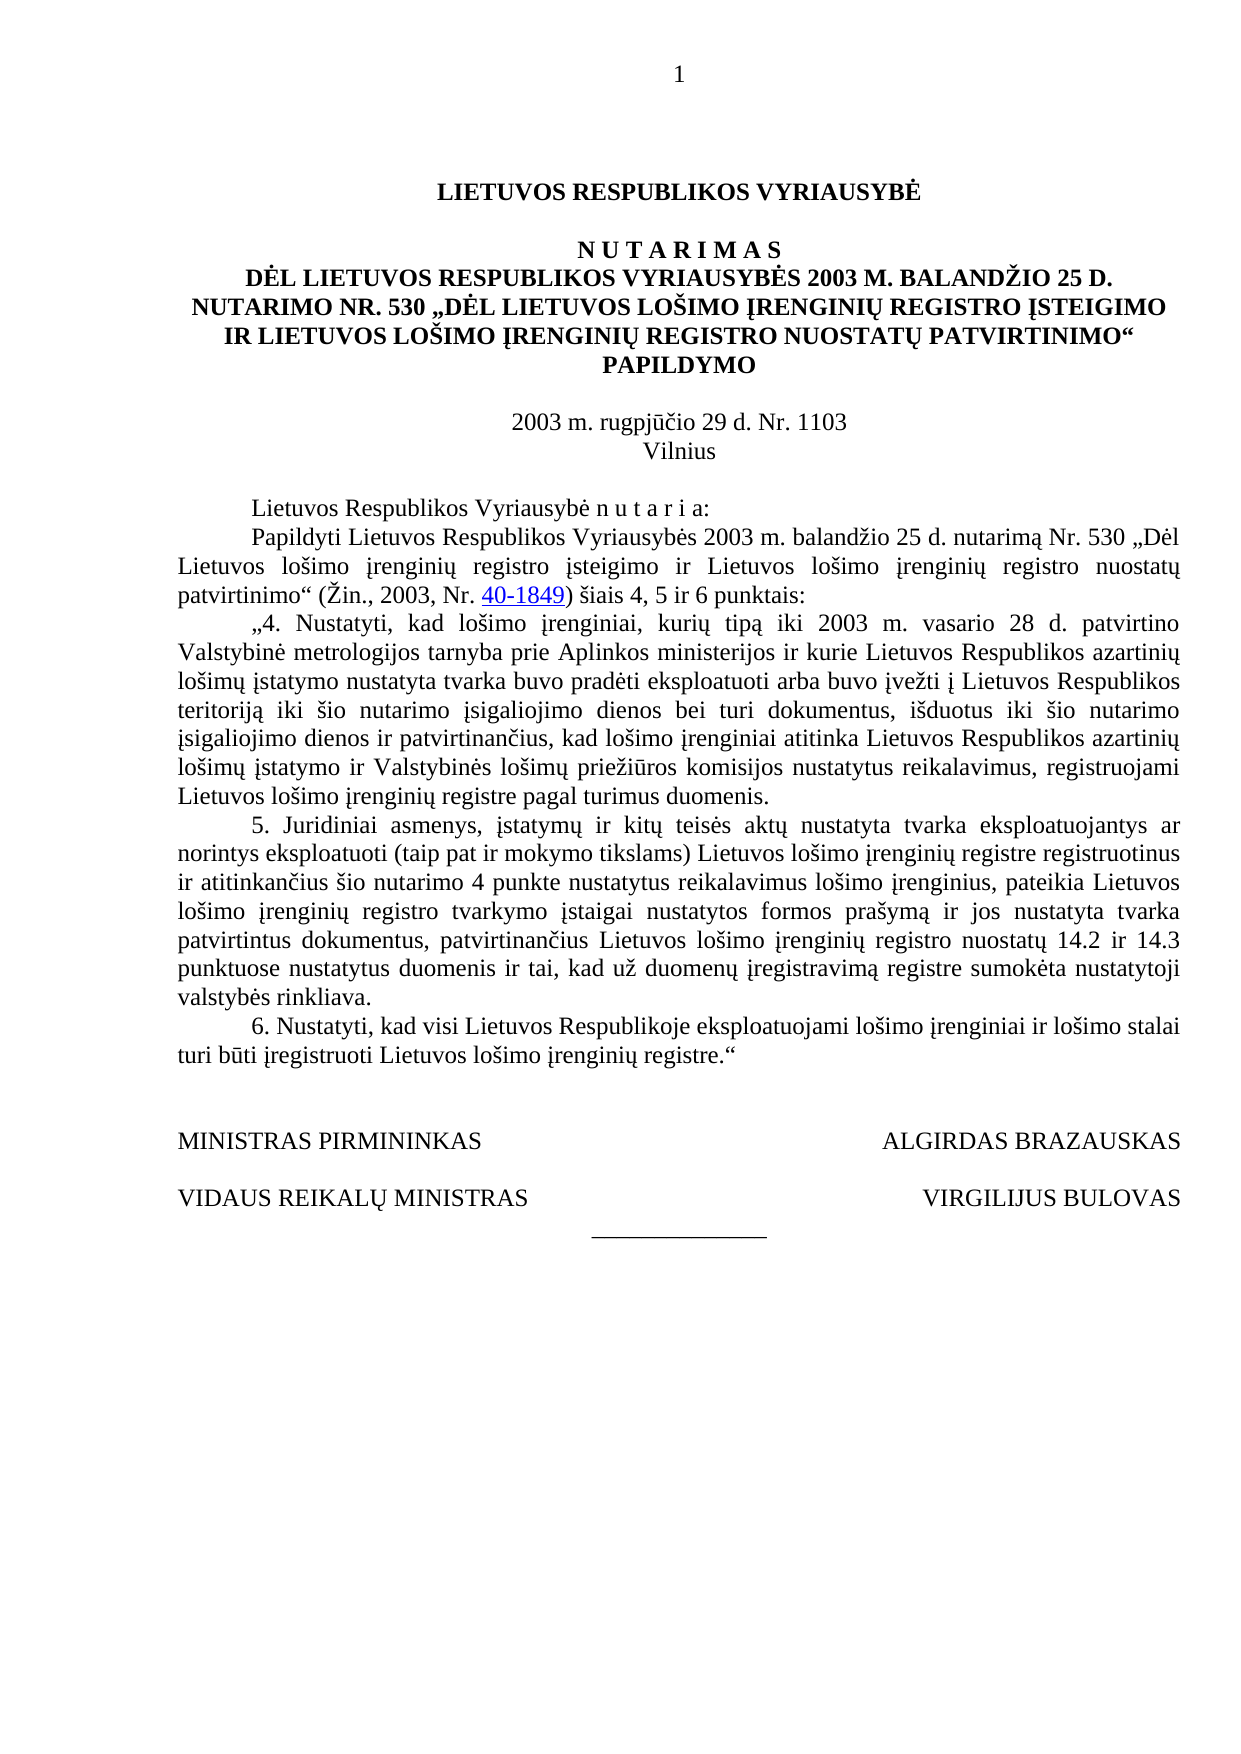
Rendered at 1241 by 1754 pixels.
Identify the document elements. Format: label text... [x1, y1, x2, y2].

text 2003 m. rugpjūčio 29 d. Nr. 1103 [177, 407, 1181, 436]
text 5. Juridiniai asmenys, įstatymų ir kitų teisės aktų nustatyta tvarka eksploatuojantys ar norintys eksploatuoti (taip pat ir mokymo tikslams) Lietuvos lošimo įrenginių registre registruotinus ir atitinkančius šio nutarimo 4 punkte nustatytus reikalavimus lošimo įrenginius, pateikia Lietuvos lošimo įrenginių registro tvarkymo įstaigai nustatytos formos prašymą ir jos nustatyta tvarka patvirtintus dokumentus, patvirtinančius Lietuvos lošimo įrenginių registro nuostatų 14.2 ir 14.3 punktuose nustatytus duomenis ir tai, kad už duomenų įregistravimą registre sumokėta nustatytoji valstybės rinkliava. [177, 810, 1181, 1011]
text Vilnius [177, 436, 1181, 465]
text Lietuvos Respublikos Vyriausybė nutaria: [177, 493, 1181, 522]
text VIDAUS REIKALŲ MINISTRAS VIRGILIJUS BULOVAS [177, 1183, 1181, 1212]
text 6. Nustatyti, kad visi Lietuvos Respublikoje eksploatuojami lošimo įrenginiai ir lošimo stalai turi būti įregistruoti Lietuvos lošimo įrenginių registre.“ [177, 1011, 1181, 1068]
text Papildyti Lietuvos Respublikos Vyriausybės 2003 m. balandžio 25 d. nutarimą Nr. 530 „Dėl Lietuvos lošimo įrenginių registro įsteigimo ir Lietuvos lošimo įrenginių registro nuostatų patvirtinimo“ (Žin., 2003, Nr. 40-1849) šiais 4, 5 ir 6 punktais: [177, 522, 1181, 608]
text ______________ [177, 1212, 1181, 1241]
text MINISTRAS PIRMININKAS ALGIRDAS BRAZAUSKAS [177, 1126, 1181, 1155]
text DĖL LIETUVOS RESPUBLIKOS VYRIAUSYBĖS 2003 M. BALANDŽIO 25 D. NUTARIMO NR. 530 „DĖL LIETUVOS LOŠIMO ĮRENGINIŲ REGISTRO ĮSTEIGIMO IR LIETUVOS LOŠIMO ĮRENGINIŲ REGISTRO NUOSTATŲ PATVIRTINIMO“ PAPILDYMO [177, 263, 1181, 378]
text LIETUVOS RESPUBLIKOS VYRIAUSYBĖ [177, 177, 1181, 206]
text „4. Nustatyti, kad lošimo įrenginiai, kurių tipą iki 2003 m. vasario 28 d. patvirtino Valstybinė metrologijos tarnyba prie Aplinkos ministerijos ir kurie Lietuvos Respublikos azartinių lošimų įstatymo nustatyta tvarka buvo pradėti eksploatuoti arba buvo įvežti į Lietuvos Respublikos teritoriją iki šio nutarimo įsigaliojimo dienos bei turi dokumentus, išduotus iki šio nutarimo įsigaliojimo dienos ir patvirtinančius, kad lošimo įrenginiai atitinka Lietuvos Respublikos azartinių lošimų įstatymo ir Valstybinės lošimų priežiūros komisijos nustatytus reikalavimus, registruojami Lietuvos lošimo įrenginių registre pagal turimus duomenis. [177, 608, 1181, 810]
text N U T A R I M A S [177, 235, 1181, 263]
